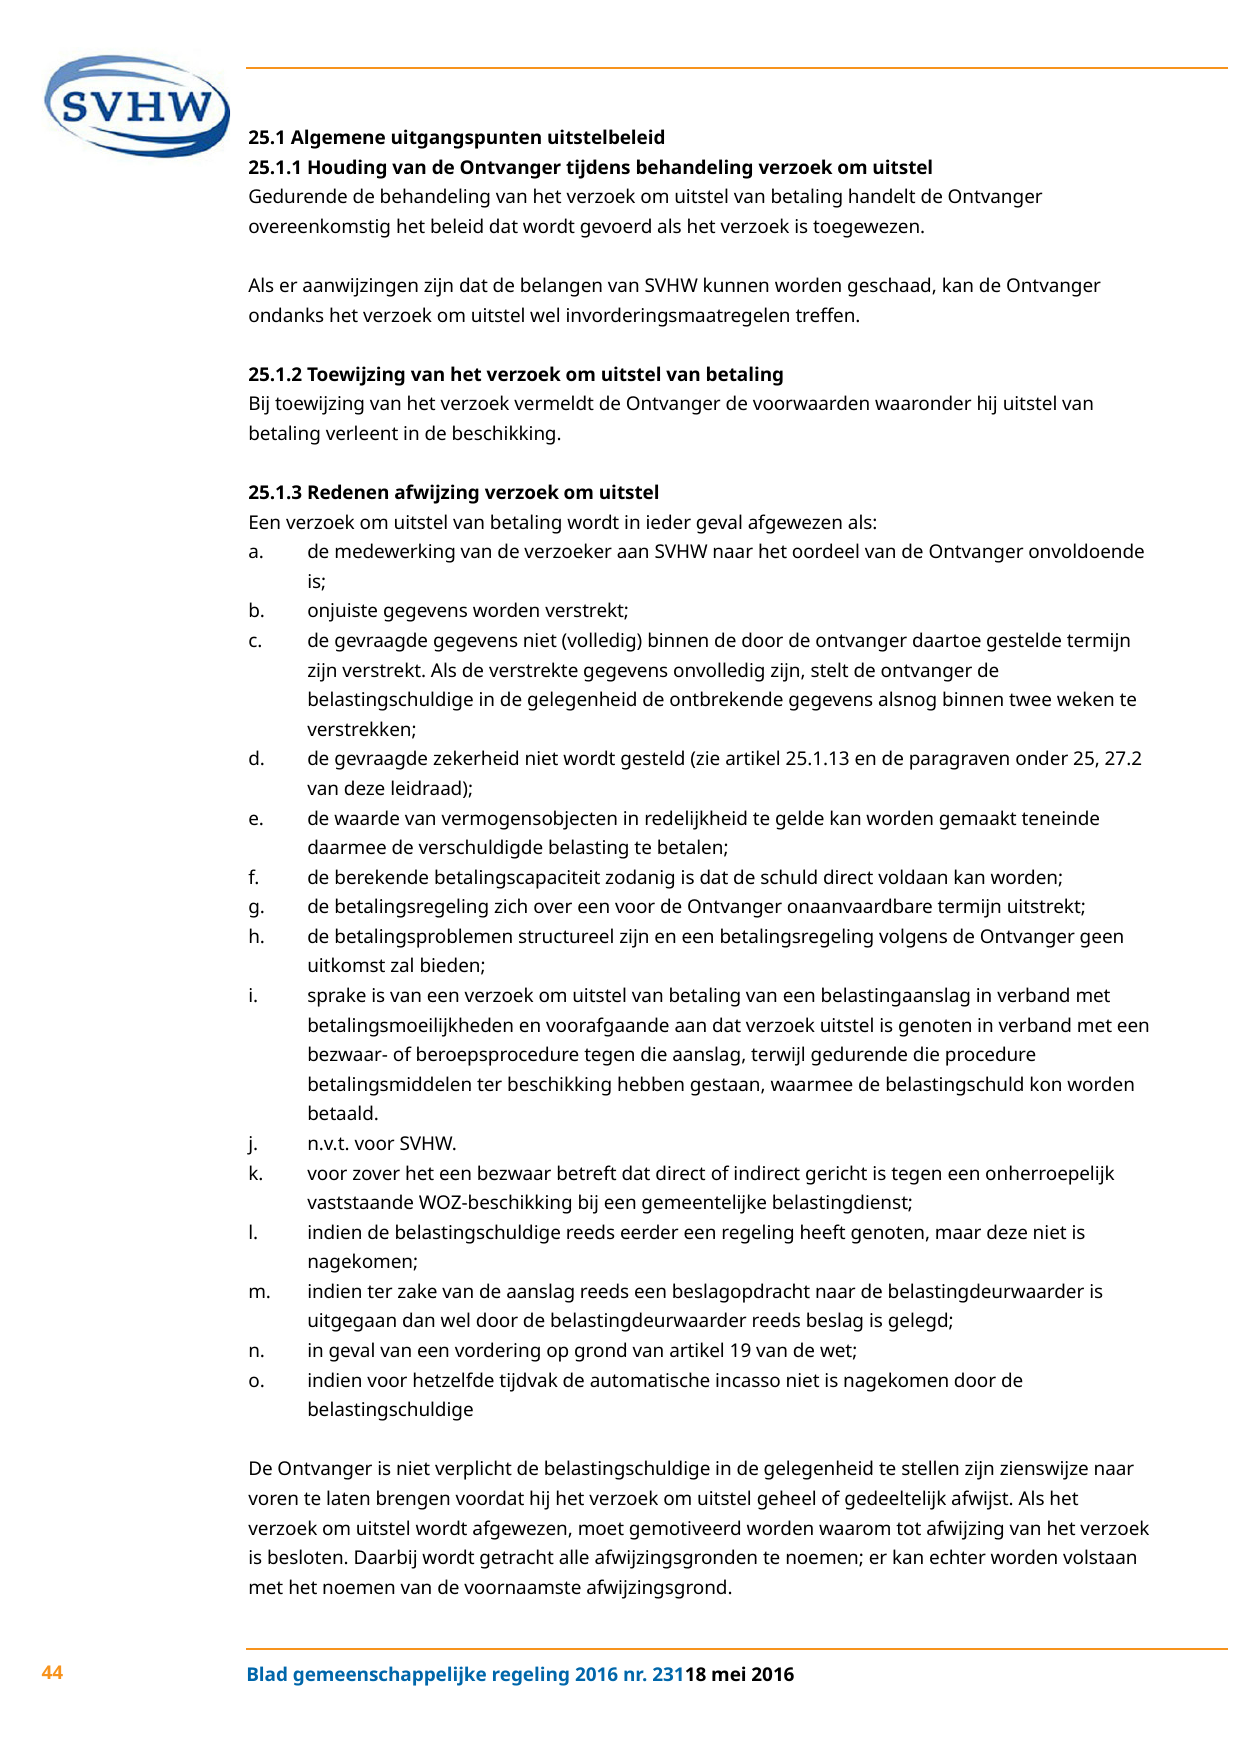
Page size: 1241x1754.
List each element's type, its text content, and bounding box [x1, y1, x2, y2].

text 25.1.3 Redenen afwijzing verzoek om uitstel [248, 479, 1152, 505]
picture [41, 47, 231, 172]
list sprake is van een verzoek om uitstel van betaling van een belastingaanslag in verband met betalingsmoeilijkheden en voorafgaande aan dat verzoek uitstel is genoten in verband met een bezwaar- of beroepsprocedure tegen die aanslag, terwijl gedurende die procedure betalingsmiddelen ter beschikking hebben gestaan, waarmee de belastingschuld kon worden betaald. [248, 982, 1152, 1126]
list de gevraagde gegevens niet (volledig) binnen de door de ontvanger daartoe gestelde termijn zijn verstrekt. Als de verstrekte gegevens onvolledig zijn, stelt de ontvanger de belastingschuldige in de gelegenheid de ontbrekende gegevens alsnog binnen twee weken te verstrekken; [248, 627, 1152, 742]
list indien ter zake van de aanslag reeds een beslagopdracht naar de belastingdeurwaarder is uitgegaan dan wel door de belastingdeurwaarder reeds beslag is gelegd; [248, 1278, 1152, 1333]
list de berekende betalingscapaciteit zodanig is dat de schuld direct voldaan kan worden; [248, 864, 1152, 890]
list indien de belastingschuldige reeds eerder een regeling heeft genoten, maar deze niet is nagekomen; [248, 1219, 1152, 1274]
list voor zover het een bezwaar betreft dat direct of indirect gericht is tegen een onherroepelijk vaststaande WOZ-beschikking bij een gemeentelijke belastingdienst; [248, 1160, 1152, 1215]
text 25.1.1 Houding van de Ontvanger tijdens behandeling verzoek om uitstel [248, 154, 1152, 180]
text Als er aanwijzingen zijn dat de belangen van SVHW kunnen worden geschaad, kan de Ontvanger ondanks het verzoek om uitstel wel invorderingsmaatregelen treffen. [248, 272, 1152, 328]
list indien voor hetzelfde tijdvak de automatische incasso niet is nagekomen door de belastingschuldige [248, 1367, 1152, 1422]
list de gevraagde zekerheid niet wordt gesteld (zie artikel 25.1.13 en de paragraven onder 25, 27.2 van deze leidraad); [248, 746, 1152, 801]
text 25.1 Algemene uitgangspunten uitstelbeleid [248, 124, 1152, 150]
list in geval van een vordering op grond van artikel 19 van de wet; [248, 1337, 1152, 1363]
text Gedurende de behandeling van het verzoek om uitstel van betaling handelt de Ontvanger overeenkomstig het beleid dat wordt gevoerd als het verzoek is toegewezen. [248, 183, 1152, 239]
list de betalingsproblemen structureel zijn en een betalingsregeling volgens de Ontvanger geen uitkomst zal bieden; [248, 923, 1152, 978]
text De Ontvanger is niet verplicht de belastingschuldige in de gelegenheid te stellen zijn zienswijze naar voren te laten brengen voordat hij het verzoek om uitstel geheel of gedeeltelijk afwijst. Als het verzoek om uitstel wordt afgewezen, moet gemotiveerd worden waarom tot afwijzing van het verzoek is besloten. Daarbij wordt getracht alle afwijzingsgronden te noemen; er kan echter worden volstaan met het noemen van de voornaamste afwijzingsgrond. [248, 1456, 1152, 1600]
list onjuiste gegevens worden verstrekt; [248, 598, 1152, 623]
list de betalingsregeling zich over een voor de Ontvanger onaanvaardbare termijn uitstrekt; [248, 893, 1152, 919]
text Een verzoek om uitstel van betaling wordt in ieder geval afgewezen als: [248, 509, 1152, 535]
list n.v.t. voor SVHW. [248, 1130, 1152, 1156]
text 25.1.2 Toewijzing van het verzoek om uitstel van betaling [248, 361, 1152, 387]
text Bij toewijzing van het verzoek vermeldt de Ontvanger de voorwaarden waaronder hij uitstel van betaling verleent in de beschikking. [248, 391, 1152, 446]
list de waarde van vermogensobjecten in redelijkheid te gelde kan worden gemaakt teneinde daarmee de verschuldigde belasting te betalen; [248, 805, 1152, 860]
list de medewerking van de verzoeker aan SVHW naar het oordeel van de Ontvanger onvoldoende is; [248, 538, 1152, 594]
